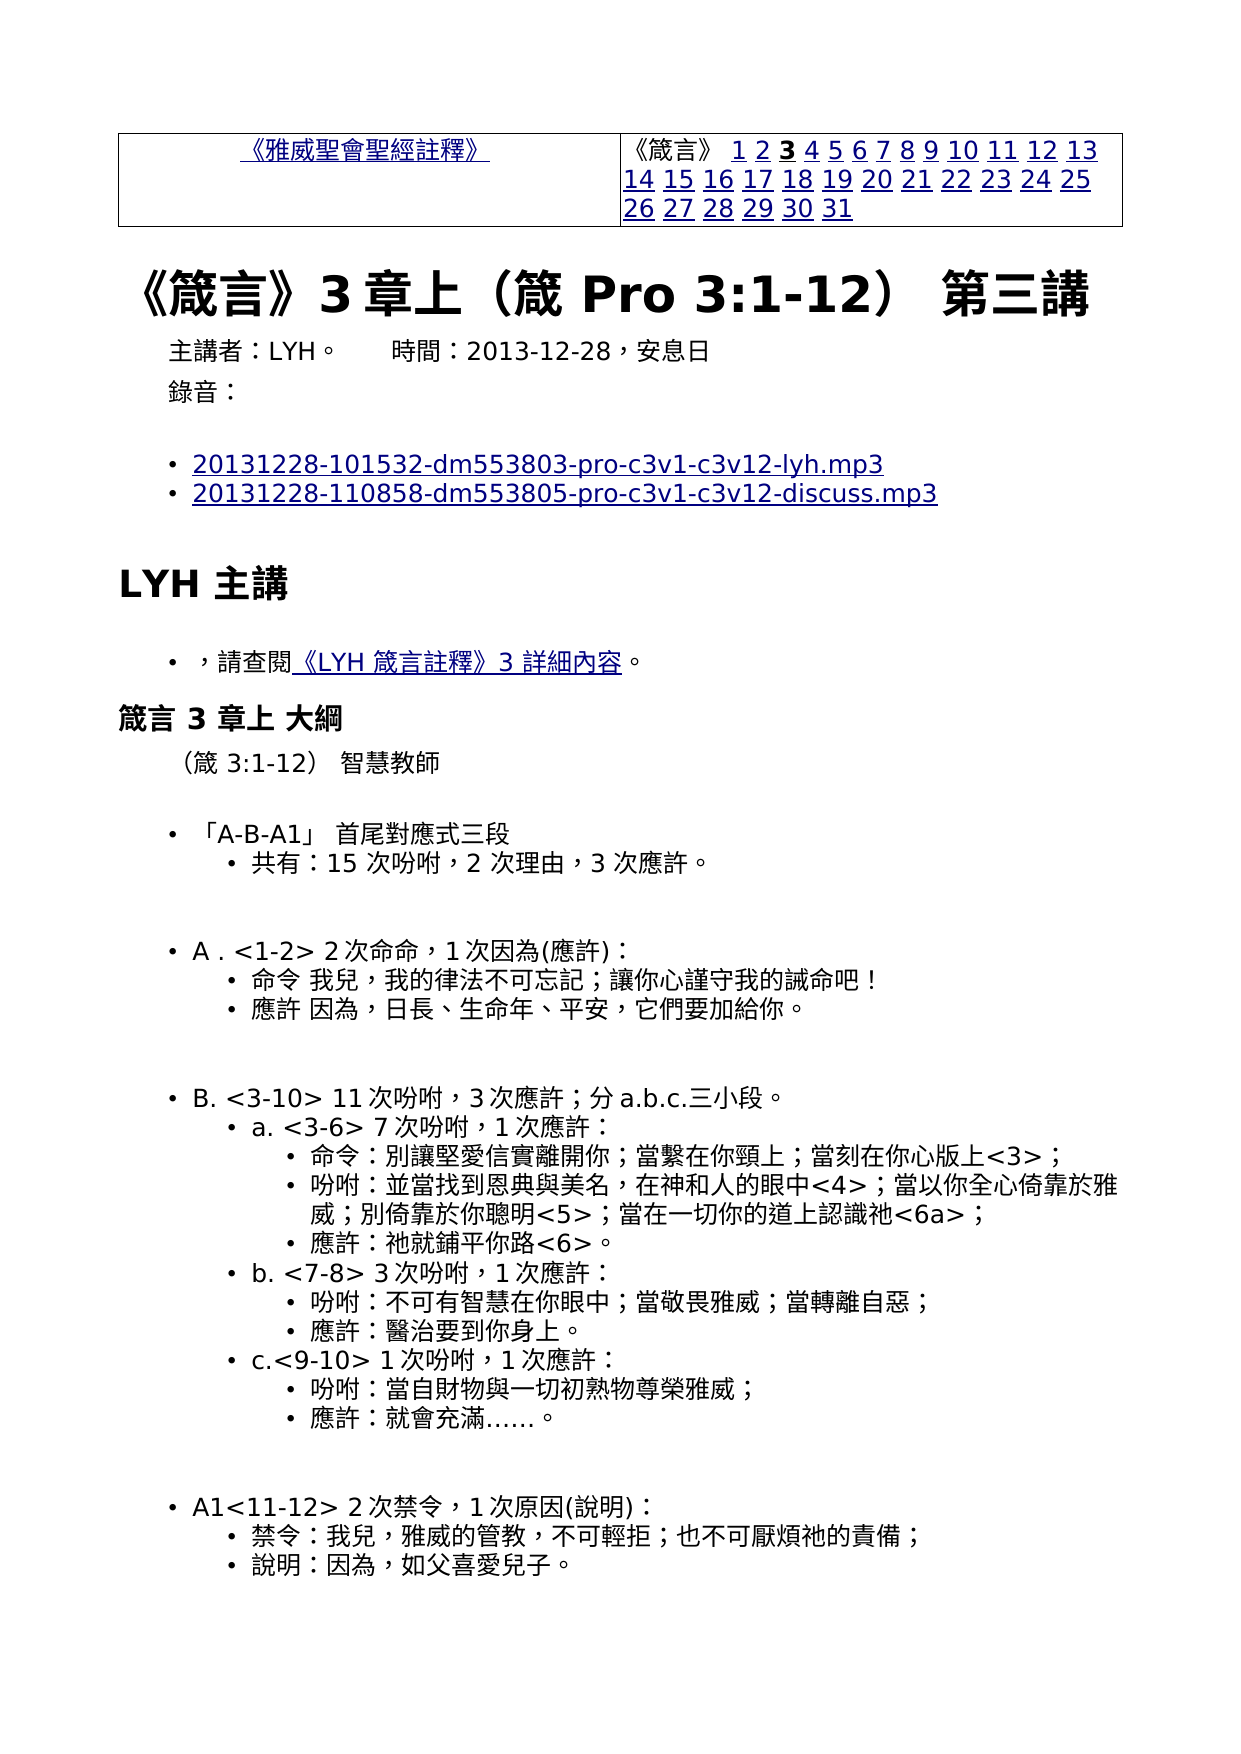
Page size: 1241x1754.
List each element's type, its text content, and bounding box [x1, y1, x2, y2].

list 應許：祂就鋪平你路<6>。 [295, 1229, 1122, 1259]
list 應許 因為，日長、生命年、平安，它們要加給你。 [236, 996, 1122, 1025]
list 「A-B-A1」 首尾對應式三段 [177, 820, 1122, 849]
list 應許：醫治要到你身上。 [295, 1317, 1122, 1346]
list 20131228-101532-dm553803-pro-c3v1-c3v12-lyh.mp3 [177, 450, 1122, 479]
list 吩咐：不可有智慧在你眼中；當敬畏雅威；當轉離自惡； [295, 1288, 1122, 1317]
table_header 《雅威聖會聖經註釋》 [119, 134, 620, 226]
list ，請查閱《LYH 箴言註釋》3 詳細內容。 [177, 648, 1122, 677]
list a. <3-6> 7次吩咐，1次應許： [236, 1113, 1122, 1142]
list c.<9-10> 1次吩咐，1次應許： [236, 1346, 1122, 1375]
list 說明：因為，如父喜愛兒子。 [236, 1551, 1122, 1580]
list 命令 我兒，我的律法不可忘記；讓你心謹守我的誡命吧！ [236, 966, 1122, 996]
list 應許：就會充滿……。 [295, 1404, 1122, 1434]
list 吩咐：並當找到恩典與美名，在神和人的眼中<4>；當以你全心倚靠於雅威；別倚靠於你聰明<5>；當在一切你的道上認識祂<6a>； [295, 1171, 1122, 1229]
subtitle 箴言 3 章上 大綱 [118, 702, 1122, 736]
subtitle 《箴言》3章上（箴 Pro 3:1-12） 第三講 [118, 266, 1122, 324]
list A1<11-12> 2次禁令，1次原因(說明)： [177, 1493, 1122, 1522]
text （箴 3:1-12） 智慧教師 [118, 749, 1122, 778]
text 主講者：LYH。 時間：2013-12-28，安息日 [118, 337, 1122, 366]
list A . <1-2> 2次命命，1次因為(應許)： [177, 937, 1122, 966]
text 錄音： [118, 379, 1122, 408]
list 共有：15 次吩咐，2 次理由，3 次應許。 [236, 849, 1122, 878]
list 20131228-110858-dm553805-pro-c3v1-c3v12-discuss.mp3 [177, 479, 1122, 508]
list 命令：別讓堅愛信實離開你；當繫在你頸上；當刻在你心版上<3>； [295, 1142, 1122, 1171]
subtitle LYH 主講 [118, 563, 1122, 606]
list b. <7-8> 3次吩咐，1次應許： [236, 1259, 1122, 1288]
table_header 《箴言》 1 2 3 4 5 6 7 8 9 10 11 12 13 14 15 16 17 18 19 20 21 22 23 24 25 26 27 28 29 30 31 [621, 134, 1122, 226]
list B. <3-10> 11次吩咐，3次應許；分a.b.c.三小段。 [177, 1084, 1122, 1113]
list 吩咐：當自財物與一切初熟物尊榮雅威； [295, 1375, 1122, 1404]
list 禁令：我兒，雅威的管教，不可輕拒；也不可厭煩祂的責備； [236, 1522, 1122, 1551]
